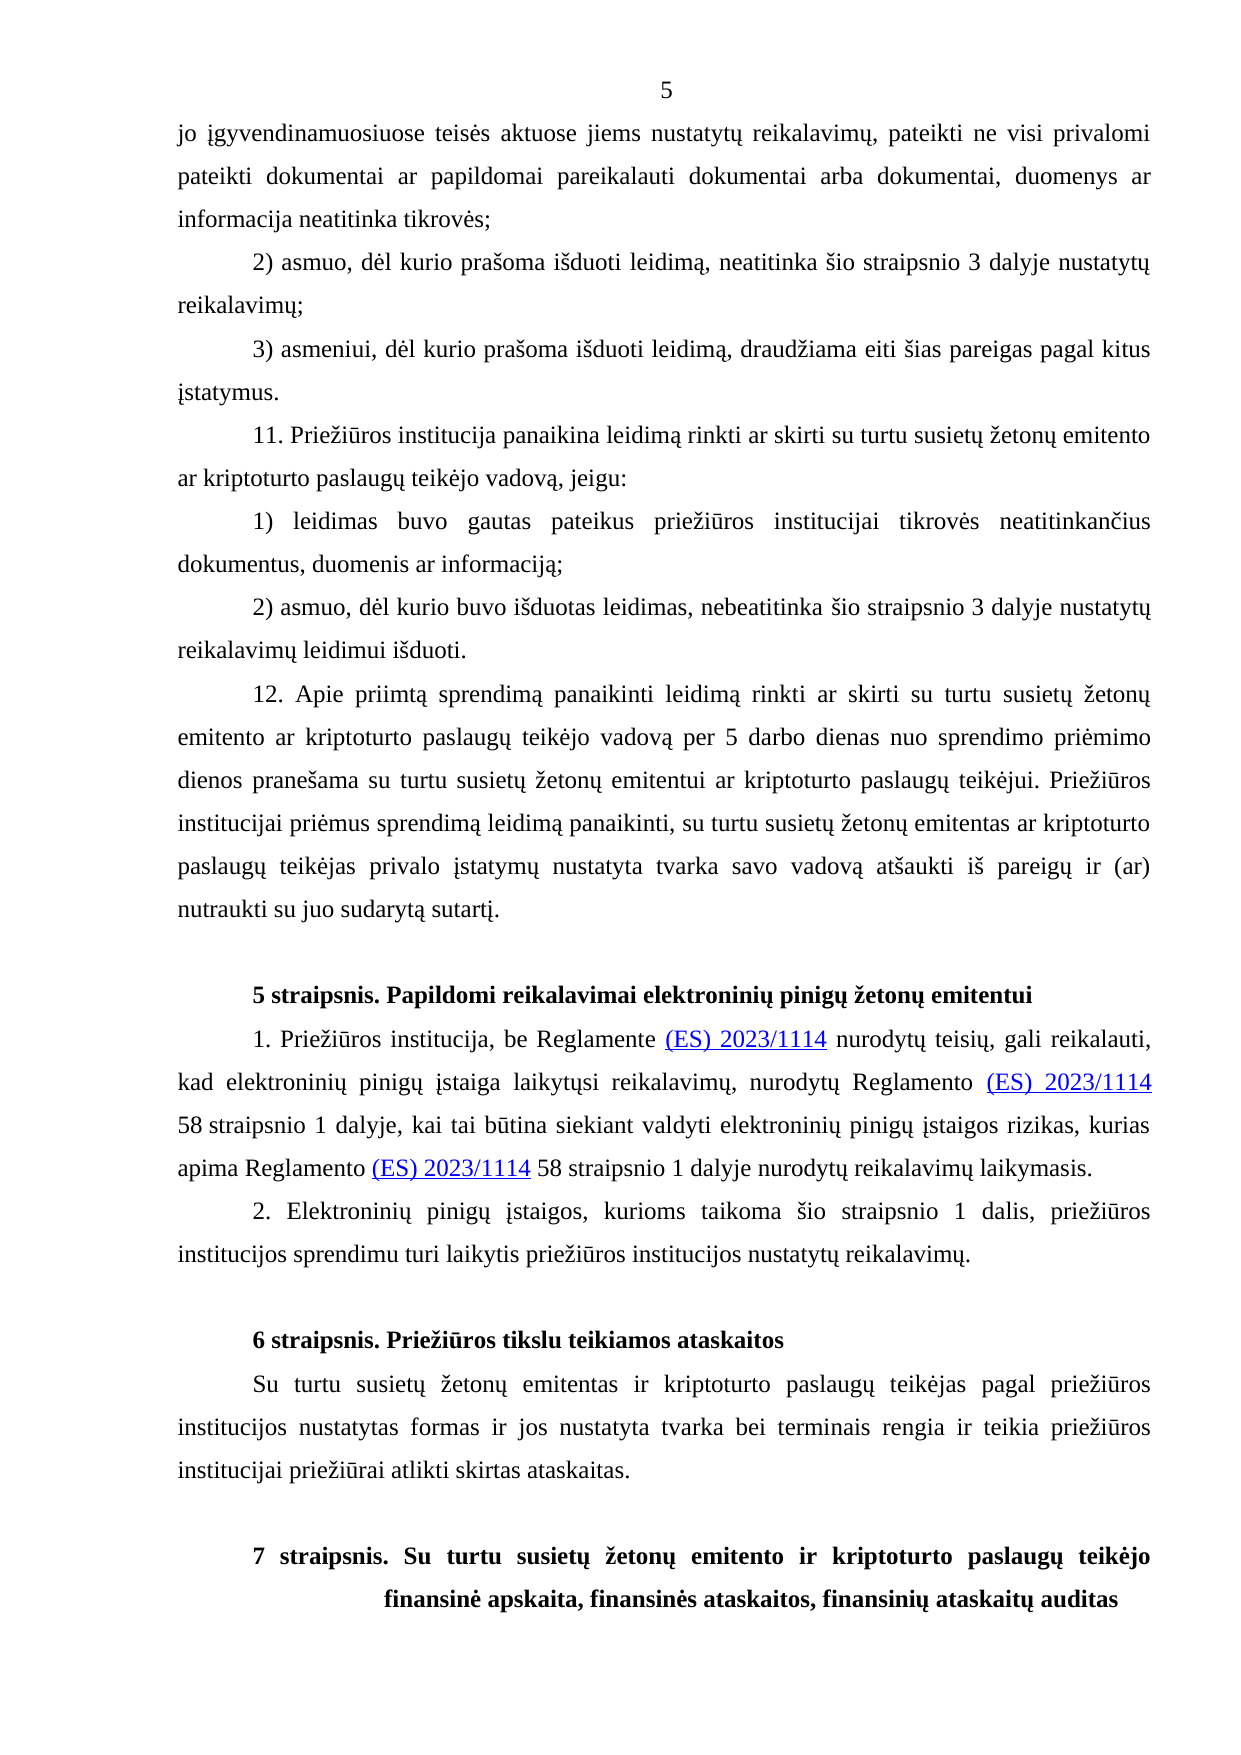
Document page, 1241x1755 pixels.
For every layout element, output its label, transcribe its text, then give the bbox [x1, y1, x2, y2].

text Su turtu susietų žetonų emitentas ir kriptoturto paslaugų teikėjas pagal priežiūros institucijos nustatytas formas ir jos nustatyta tvarka bei terminais rengia ir teikia priežiūros institucijai priežiūrai atlikti skirtas ataskaitas. [177, 1369, 1152, 1484]
text 2) asmuo, dėl kurio prašoma išduoti leidimą, neatitinka šio straipsnio 3 dalyje nustatytų reikalavimų; [177, 247, 1152, 319]
text 1. Priežiūros institucija, be Reglamente (ES) 2023/1114 nurodytų teisių, gali reikalauti, kad elektroninių pinigų įstaiga laikytųsi reikalavimų, nurodytų Reglamento (ES) 2023/1114 58 straipsnio 1 dalyje, kai tai būtina siekiant valdyti elektroninių pinigų įstaigos rizikas, kurias apima Reglamento (ES) 2023/1114 58 straipsnio 1 dalyje nurodytų reikalavimų laikymasis. [177, 1024, 1152, 1182]
text 2) asmuo, dėl kurio buvo išduotas leidimas, nebeatitinka šio straipsnio 3 dalyje nustatytų reikalavimų leidimui išduoti. [177, 592, 1152, 664]
text 3) asmeniui, dėl kurio prašoma išduoti leidimą, draudžiama eiti šias pareigas pagal kitus įstatymus. [177, 334, 1152, 406]
text 1) leidimas buvo gautas pateikus priežiūros institucijai tikrovės neatitinkančius dokumentus, duomenis ar informaciją; [177, 506, 1152, 578]
text 12. Apie priimtą sprendimą panaikinti leidimą rinkti ar skirti su turtu susietų žetonų emitento ar kriptoturto paslaugų teikėjo vadovą per 5 darbo dienas nuo sprendimo priėmimo dienos pranešama su turtu susietų žetonų emitentui ar kriptoturto paslaugų teikėjui. Priežiūros institucijai priėmus sprendimą leidimą panaikinti, su turtu susietų žetonų emitentas ar kriptoturto paslaugų teikėjas privalo įstatymų nustatyta tvarka savo vadovą atšaukti iš pareigų ir (ar) nutraukti su juo sudarytą sutartį. [177, 679, 1152, 923]
text 5 straipsnis. Papildomi reikalavimai elektroninių pinigų žetonų emitentui [177, 981, 1152, 1009]
text 11. Priežiūros institucija panaikina leidimą rinkti ar skirti su turtu susietų žetonų emitento ar kriptoturto paslaugų teikėjo vadovą, jeigu: [177, 420, 1152, 492]
text 6 straipsnis. Priežiūros tikslu teikiamos ataskaitos [177, 1326, 1152, 1354]
text jo įgyvendinamuosiuose teisės aktuose jiems nustatytų reikalavimų, pateikti ne visi privalomi pateikti dokumentai ar papildomai pareikalauti dokumentai arba dokumentai, duomenys ar informacija neatitinka tikrovės; [177, 118, 1152, 233]
text 2. Elektroninių pinigų įstaigos, kurioms taikoma šio straipsnio 1 dalis, priežiūros institucijos sprendimu turi laikytis priežiūros institucijos nustatytų reikalavimų. [177, 1196, 1152, 1268]
text 7 straipsnis. Su turtu susietų žetonų emitento ir kriptoturto paslaugų teikėjo finansinė apskaita, finansinės ataskaitos, finansinių ataskaitų auditas [252, 1541, 1152, 1613]
